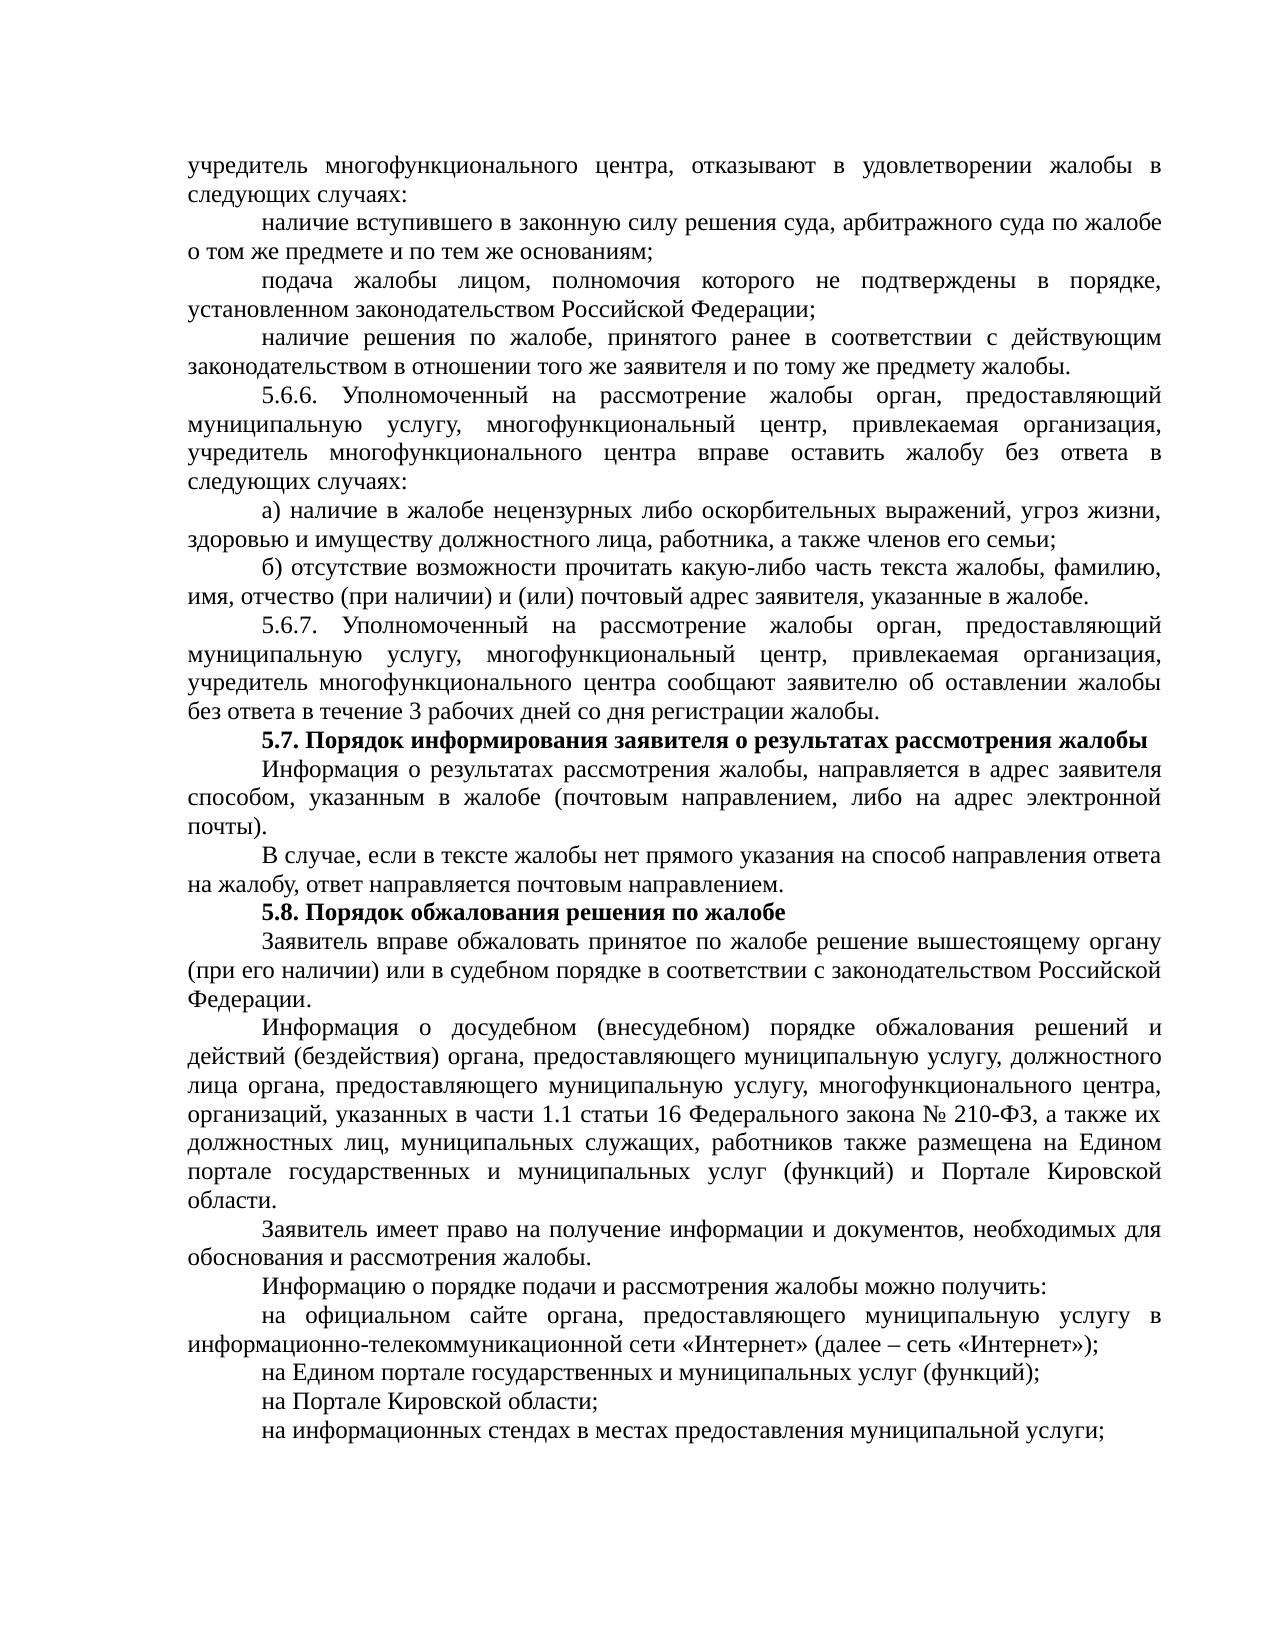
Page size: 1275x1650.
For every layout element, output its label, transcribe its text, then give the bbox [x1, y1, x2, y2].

text Заявитель имеет право на получение информации и документов, необходимых для обоснования и рассмотрения жалобы. [187, 1214, 1162, 1271]
text 5.6.7. Уполномоченный на рассмотрение жалобы орган, предоставляющий муниципальную услугу, многофункциональный центр, привлекаемая организация, учредитель многофункционального центра сообщают заявителю об оставлении жалобы без ответа в течение 3 рабочих дней со дня регистрации жалобы. [187, 610, 1162, 725]
text на официальном сайте органа, предоставляющего муниципальную услугу в информационно-телекоммуникационной сети «Интернет» (далее – сеть «Интернет»); [187, 1300, 1162, 1357]
text подача жалобы лицом, полномочия которого не подтверждены в порядке, установленном законодательством Российской Федерации; [187, 265, 1162, 322]
text наличие вступившего в законную силу решения суда, арбитражного суда по жалобе о том же предмете и по тем же основаниям; [187, 207, 1162, 265]
text Информация о результатах рассмотрения жалобы, направляется в адрес заявителя способом, указанным в жалобе (почтовым направлением, либо на адрес электронной почты). [187, 754, 1162, 840]
text Заявитель вправе обжаловать принятое по жалобе решение вышестоящему органу (при его наличии) или в судебном порядке в соответствии с законодательством Российской Федерации. [187, 926, 1162, 1012]
text В случае, если в тексте жалобы нет прямого указания на способ направления ответа на жалобу, ответ направляется почтовым направлением. [187, 840, 1162, 897]
text б) отсутствие возможности прочитать какую-либо часть текста жалобы, фамилию, имя, отчество (при наличии) и (или) почтовый адрес заявителя, указанные в жалобе. [187, 552, 1162, 610]
text наличие решения по жалобе, принятого ранее в соответствии с действующим законодательством в отношении того же заявителя и по тому же предмету жалобы. [187, 322, 1162, 380]
text а) наличие в жалобе нецензурных либо оскорбительных выражений, угроз жизни, здоровью и имуществу должностного лица, работника, а также членов его семьи; [187, 495, 1162, 552]
text 5.7. Порядок информирования заявителя о результатах рассмотрения жалобы [187, 725, 1162, 754]
text учредитель многофункционального центра, отказывают в удовлетворении жалобы в следующих случаях: [187, 150, 1162, 207]
text на Едином портале государственных и муниципальных услуг (функций); [187, 1357, 1162, 1386]
text на информационных стендах в местах предоставления муниципальной услуги; [187, 1415, 1162, 1444]
text на Портале Кировской области; [187, 1386, 1162, 1415]
text Информацию о порядке подачи и рассмотрения жалобы можно получить: [187, 1271, 1162, 1300]
text 5.6.6. Уполномоченный на рассмотрение жалобы орган, предоставляющий муниципальную услугу, многофункциональный центр, привлекаемая организация, учредитель многофункционального центра вправе оставить жалобу без ответа в следующих случаях: [187, 380, 1162, 495]
text Информация о досудебном (внесудебном) порядке обжалования решений и действий (бездействия) органа, предоставляющего муниципальную услугу, должностного лица органа, предоставляющего муниципальную услугу, многофункционального центра, организаций, указанных в части 1.1 статьи 16 Федерального закона № 210-ФЗ, а также их должностных лиц, муниципальных служащих, работников также размещена на Едином портале государственных и муниципальных услуг (функций) и Портале Кировской области. [187, 1012, 1162, 1214]
text 5.8. Порядок обжалования решения по жалобе [187, 897, 1162, 926]
